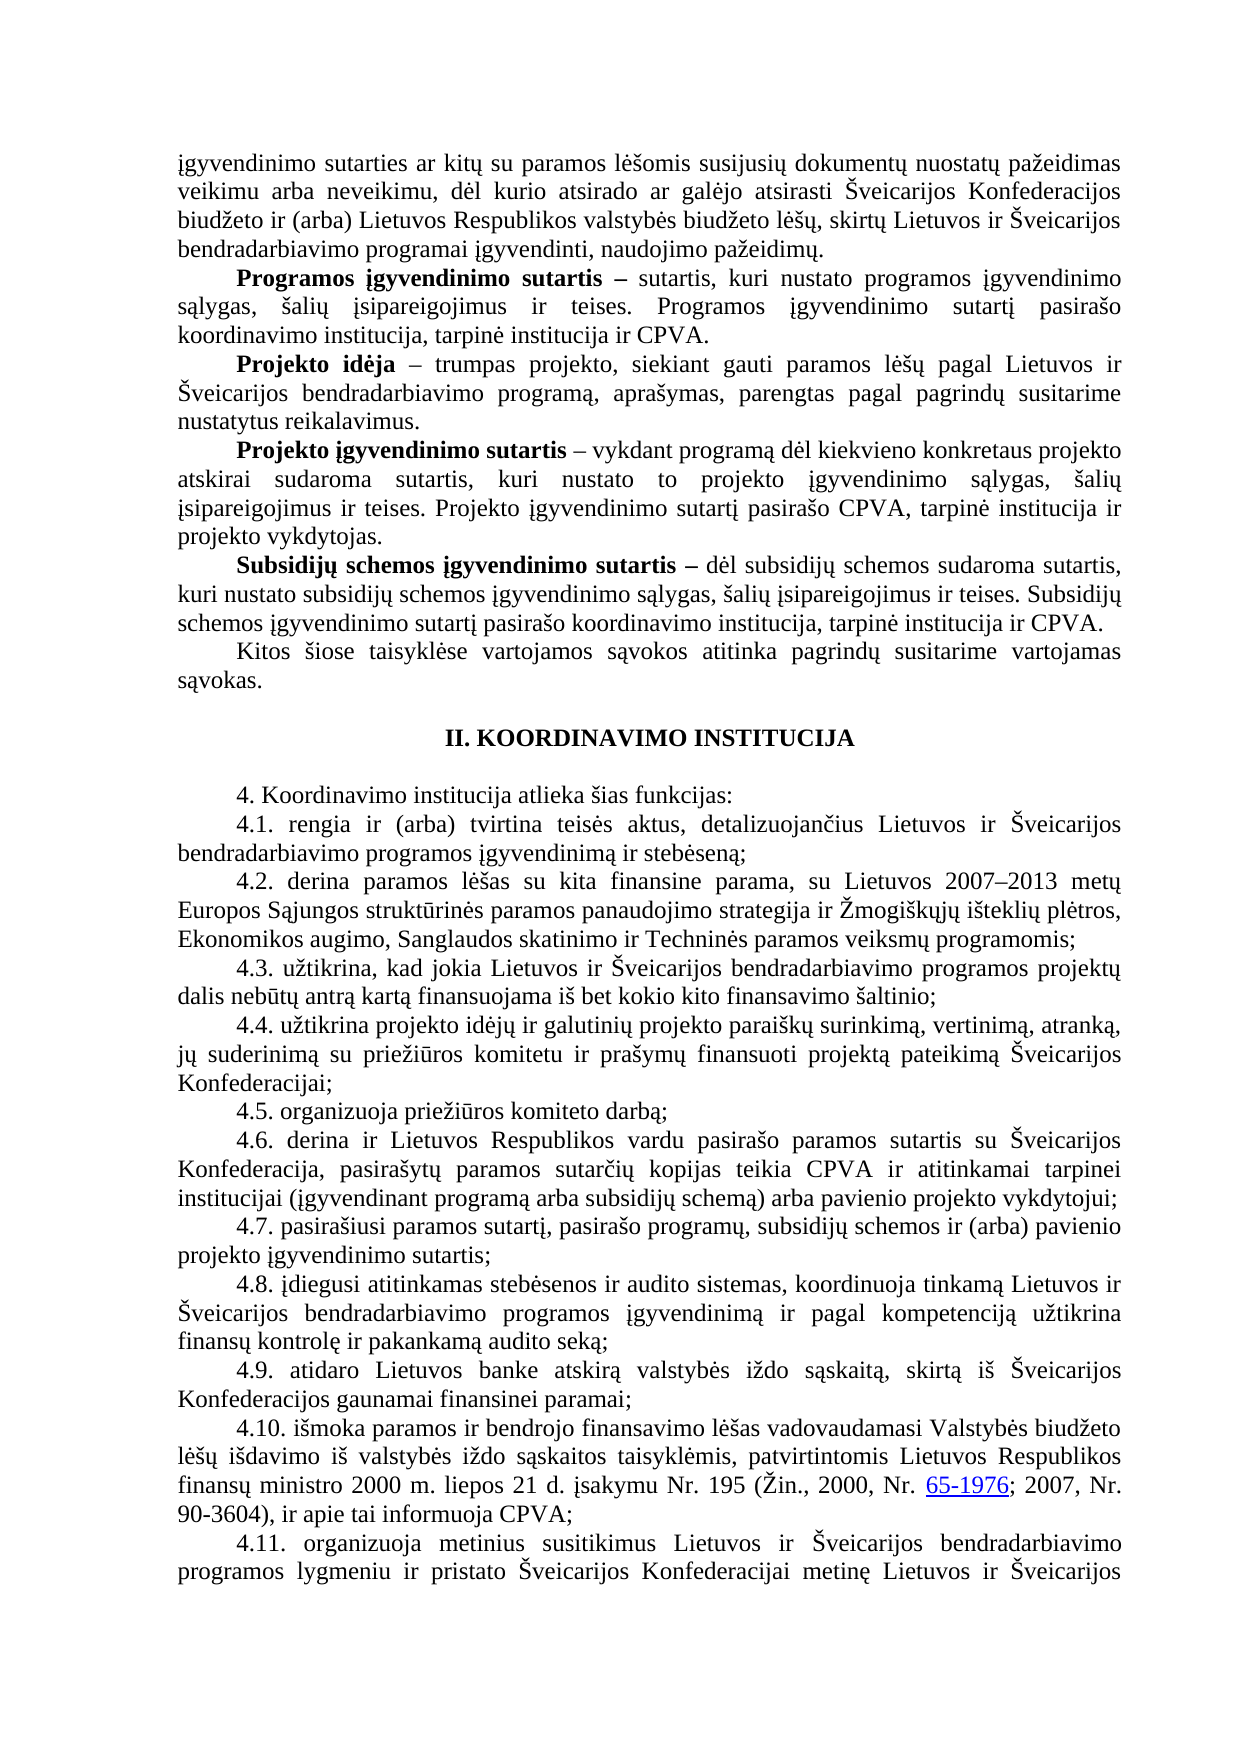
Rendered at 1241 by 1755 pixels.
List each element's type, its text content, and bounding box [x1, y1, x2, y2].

text 4.2. derina paramos lėšas su kita finansine parama, su Lietuvos 2007–2013 metų Europos Sąjungos struktūrinės paramos panaudojimo strategija ir Žmogiškųjų išteklių plėtros, Ekonomikos augimo, Sanglaudos skatinimo ir Techninės paramos veiksmų programomis; [177, 866, 1122, 953]
text 4.3. užtikrina, kad jokia Lietuvos ir Šveicarijos bendradarbiavimo programos projektų dalis nebūtų antrą kartą finansuojama iš bet kokio kito finansavimo šaltinio; [177, 953, 1122, 1010]
text Kitos šiose taisyklėse vartojamos sąvokos atitinka pagrindų susitarime vartojamas sąvokas. [177, 636, 1122, 694]
text Subsidijų schemos įgyvendinimo sutartis – dėl subsidijų schemos sudaroma sutartis, kuri nustato subsidijų schemos įgyvendinimo sąlygas, šalių įsipareigojimus ir teises. Subsidijų schemos įgyvendinimo sutartį pasirašo koordinavimo institucija, tarpinė institucija ir CPVA. [177, 550, 1122, 636]
text 4.7. pasirašiusi paramos sutartį, pasirašo programų, subsidijų schemos ir (arba) pavienio projekto įgyvendinimo sutartis; [177, 1211, 1122, 1269]
text 4. Koordinavimo institucija atlieka šias funkcijas: [177, 780, 1122, 809]
text 4.4. užtikrina projekto idėjų ir galutinių projekto paraiškų surinkimą, vertinimą, atranką, jų suderinimą su priežiūros komitetu ir prašymų finansuoti projektą pateikimą Šveicarijos Konfederacijai; [177, 1010, 1122, 1096]
text 4.9. atidaro Lietuvos banke atskirą valstybės iždo sąskaitą, skirtą iš Šveicarijos Konfederacijos gaunamai finansinei paramai; [177, 1355, 1122, 1413]
text įgyvendinimo sutarties ar kitų su paramos lėšomis susijusių dokumentų nuostatų pažeidimas veikimu arba neveikimu, dėl kurio atsirado ar galėjo atsirasti Šveicarijos Konfederacijos biudžeto ir (arba) Lietuvos Respublikos valstybės biudžeto lėšų, skirtų Lietuvos ir Šveicarijos bendradarbiavimo programai įgyvendinti, naudojimo pažeidimų. [177, 148, 1122, 263]
text II. KOORDINAVIMO INSTITUCIJA [177, 723, 1122, 751]
text 4.1. rengia ir (arba) tvirtina teisės aktus, detalizuojančius Lietuvos ir Šveicarijos bendradarbiavimo programos įgyvendinimą ir stebėseną; [177, 809, 1122, 866]
text 4.6. derina ir Lietuvos Respublikos vardu pasirašo paramos sutartis su Šveicarijos Konfederacija, pasirašytų paramos sutarčių kopijas teikia CPVA ir atitinkamai tarpinei institucijai (įgyvendinant programą arba subsidijų schemą) arba pavienio projekto vykdytojui; [177, 1125, 1122, 1211]
text Programos įgyvendinimo sutartis – sutartis, kuri nustato programos įgyvendinimo sąlygas, šalių įsipareigojimus ir teises. Programos įgyvendinimo sutartį pasirašo koordinavimo institucija, tarpinė institucija ir CPVA. [177, 263, 1122, 349]
text 4.5. organizuoja priežiūros komiteto darbą; [177, 1096, 1122, 1125]
text Projekto idėja – trumpas projekto, siekiant gauti paramos lėšų pagal Lietuvos ir Šveicarijos bendradarbiavimo programą, aprašymas, parengtas pagal pagrindų susitarime nustatytus reikalavimus. [177, 349, 1122, 435]
text 4.10. išmoka paramos ir bendrojo finansavimo lėšas vadovaudamasi Valstybės biudžeto lėšų išdavimo iš valstybės iždo sąskaitos taisyklėmis, patvirtintomis Lietuvos Respublikos finansų ministro 2000 m. liepos 21 d. įsakymu Nr. 195 (Žin., 2000, Nr. 65-1976; 2007, Nr. 90-3604), ir apie tai informuoja CPVA; [177, 1413, 1122, 1528]
text 4.8. įdiegusi atitinkamas stebėsenos ir audito sistemas, koordinuoja tinkamą Lietuvos ir Šveicarijos bendradarbiavimo programos įgyvendinimą ir pagal kompetenciją užtikrina finansų kontrolę ir pakankamą audito seką; [177, 1269, 1122, 1355]
text 4.11. organizuoja metinius susitikimus Lietuvos ir Šveicarijos bendradarbiavimo programos lygmeniu ir pristato Šveicarijos Konfederacijai metinę Lietuvos ir Šveicarijos [177, 1528, 1122, 1585]
text Projekto įgyvendinimo sutartis – vykdant programą dėl kiekvieno konkretaus projekto atskirai sudaroma sutartis, kuri nustato to projekto įgyvendinimo sąlygas, šalių įsipareigojimus ir teises. Projekto įgyvendinimo sutartį pasirašo CPVA, tarpinė institucija ir projekto vykdytojas. [177, 435, 1122, 550]
